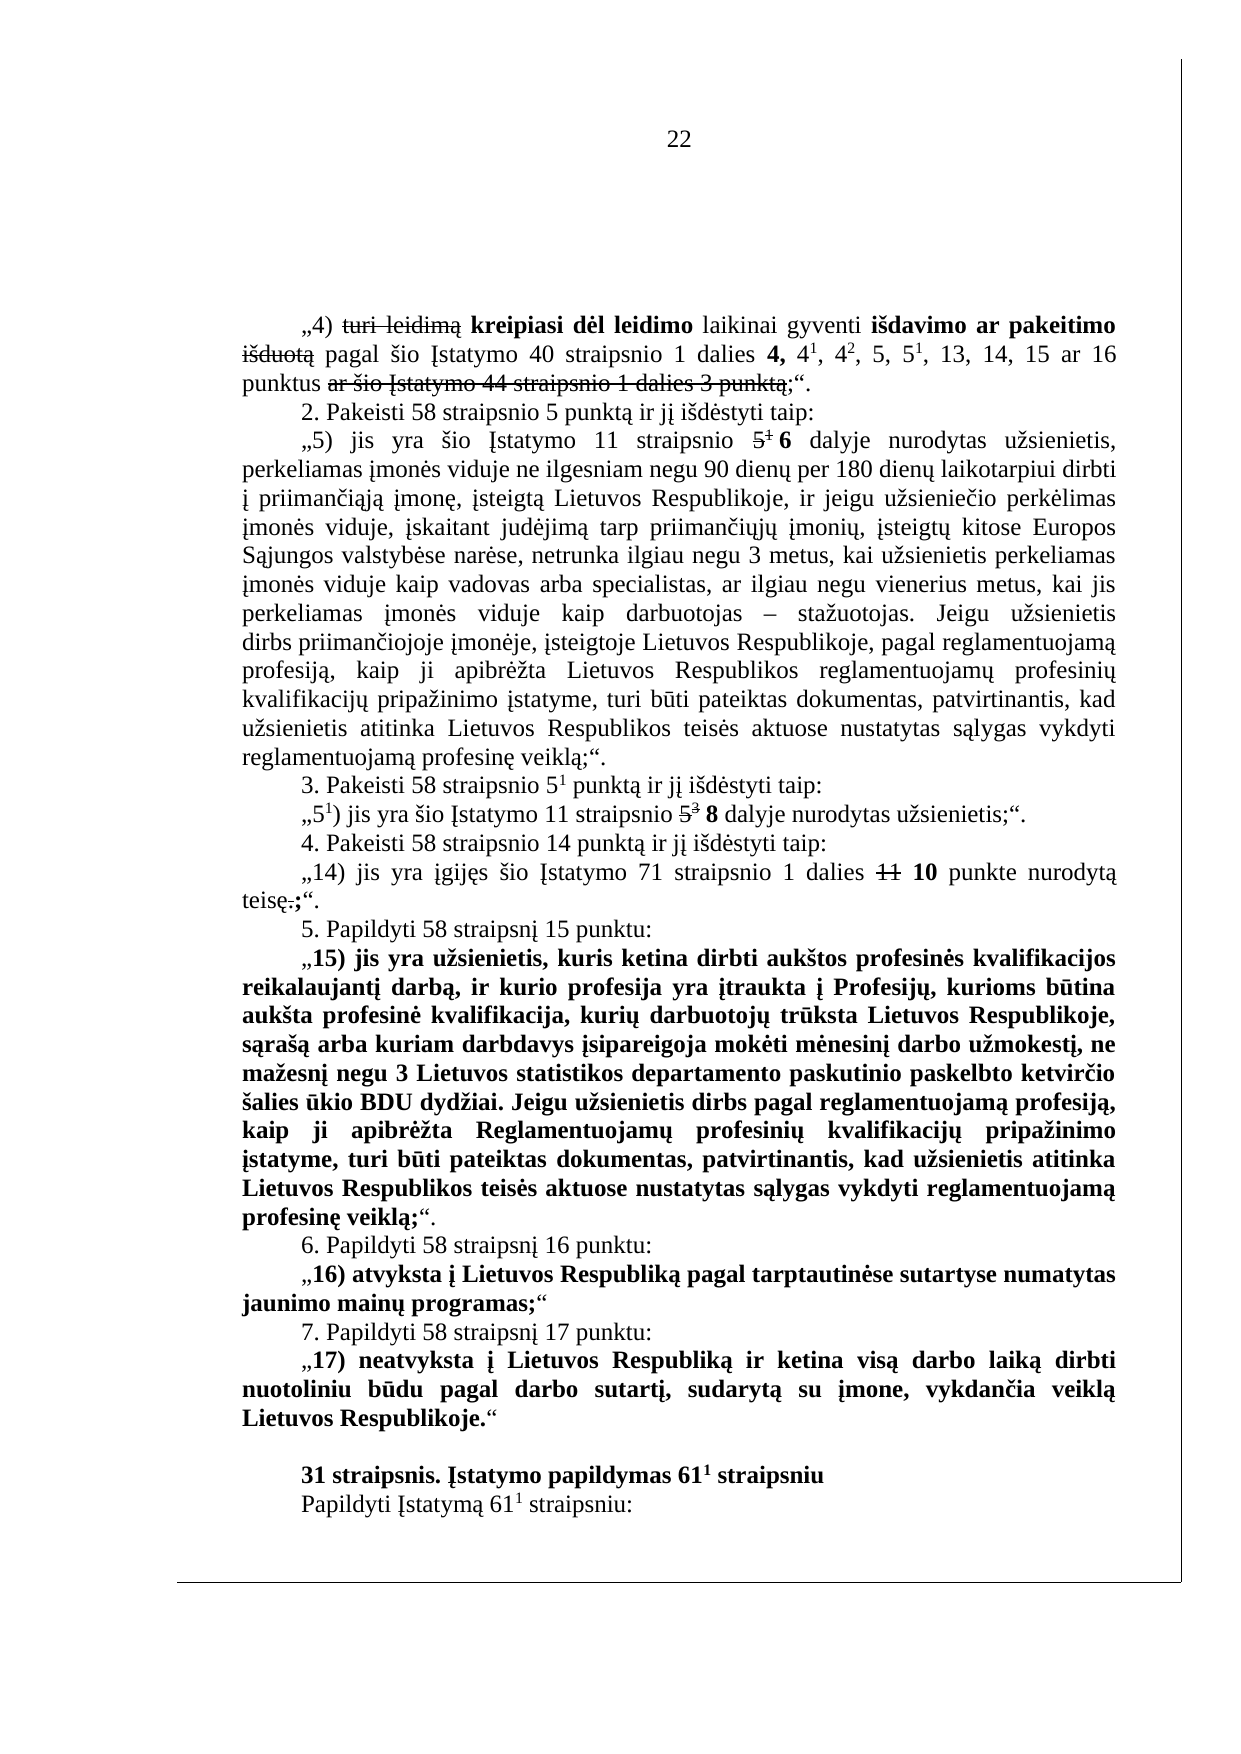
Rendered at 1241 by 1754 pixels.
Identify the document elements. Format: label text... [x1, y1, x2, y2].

text „17) neatvyksta į Lietuvos Respubliką ir ketina visą darbo laiką dirbti nuotoliniu būdu pagal darbo sutartį, sudarytą su įmone, vykdančia veiklą Lietuvos Respublikoje.“ [177, 1345, 1181, 1432]
text „16) atvyksta į Lietuvos Respubliką pagal tarptautinėse sutartyse numatytas jaunimo mainų programas;“ [177, 1259, 1181, 1317]
text 31 straipsnis. Įstatymo papildymas 611 straipsniu [177, 1460, 1181, 1489]
text 6. Papildyti 58 straipsnį 16 punktu: [177, 1230, 1181, 1259]
text Papildyti Įstatymą 611 straipsniu: [177, 1489, 1181, 1582]
text 3. Pakeisti 58 straipsnio 51 punktą ir jį išdėstyti taip: [177, 770, 1181, 799]
text „14) jis yra įgijęs šio Įstatymo 71 straipsnio 1 dalies 11 10 punkte nurodytą teisę.;“. [177, 857, 1181, 914]
text 2. Pakeisti 58 straipsnio 5 punktą ir jį išdėstyti taip: [177, 397, 1181, 425]
text 5. Papildyti 58 straipsnį 15 punktu: [177, 914, 1181, 943]
text „4) turi leidimą kreipiasi dėl leidimo laikinai gyventi išdavimo ar pakeitimo išduotą pagal šio Įstatymo 40 straipsnio 1 dalies 4, 41, 42, 5, 51, 13, 14, 15 ar 16 punktus ar šio Įstatymo 44 straipsnio 1 dalies 3 punktą;“. [177, 246, 1181, 397]
text „5) jis yra šio Įstatymo 11 straipsnio 51 6 dalyje nurodytas užsienietis, perkeliamas įmonės viduje ne ilgesniam negu 90 dienų per 180 dienų laikotarpiui dirbti į priimančiąją įmonę, įsteigtą Lietuvos Respublikoje, ir jeigu užsieniečio perkėlimas įmonės viduje, įskaitant judėjimą tarp priimančiųjų įmonių, įsteigtų kitose Europos Sąjungos valstybėse narėse, netrunka ilgiau negu 3 metus, kai užsienietis perkeliamas įmonės viduje kaip vadovas arba specialistas, ar ilgiau negu vienerius metus, kai jis perkeliamas įmonės viduje kaip darbuotojas – stažuotojas. Jeigu užsienietis dirbs priimančiojoje įmonėje, įsteigtoje Lietuvos Respublikoje, pagal reglamentuojamą profesiją, kaip ji apibrėžta Lietuvos Respublikos reglamentuojamų profesinių kvalifikacijų pripažinimo įstatyme, turi būti pateiktas dokumentas, patvirtinantis, kad užsienietis atitinka Lietuvos Respublikos teisės aktuose nustatytas sąlygas vykdyti reglamentuojamą profesinę veiklą;“. [177, 425, 1181, 770]
text „15) jis yra užsienietis, kuris ketina dirbti aukštos profesinės kvalifikacijos reikalaujantį darbą, ir kurio profesija yra įtraukta į Profesijų, kurioms būtina aukšta profesinė kvalifikacija, kurių darbuotojų trūksta Lietuvos Respublikoje, sąrašą arba kuriam darbdavys įsipareigoja mokėti mėnesinį darbo užmokestį, ne mažesnį negu 3 Lietuvos statistikos departamento paskutinio paskelbto ketvirčio šalies ūkio BDU dydžiai. Jeigu užsienietis dirbs pagal reglamentuojamą profesiją, kaip ji apibrėžta Reglamentuojamų profesinių kvalifikacijų pripažinimo įstatyme, turi būti pateiktas dokumentas, patvirtinantis, kad užsienietis atitinka Lietuvos Respublikos teisės aktuose nustatytas sąlygas vykdyti reglamentuojamą profesinę veiklą;“. [177, 943, 1181, 1230]
text 7. Papildyti 58 straipsnį 17 punktu: [177, 1317, 1181, 1345]
text 4. Pakeisti 58 straipsnio 14 punktą ir jį išdėstyti taip: [177, 828, 1181, 857]
text „51) jis yra šio Įstatymo 11 straipsnio 53 8 dalyje nurodytas užsienietis;“. [177, 799, 1181, 828]
